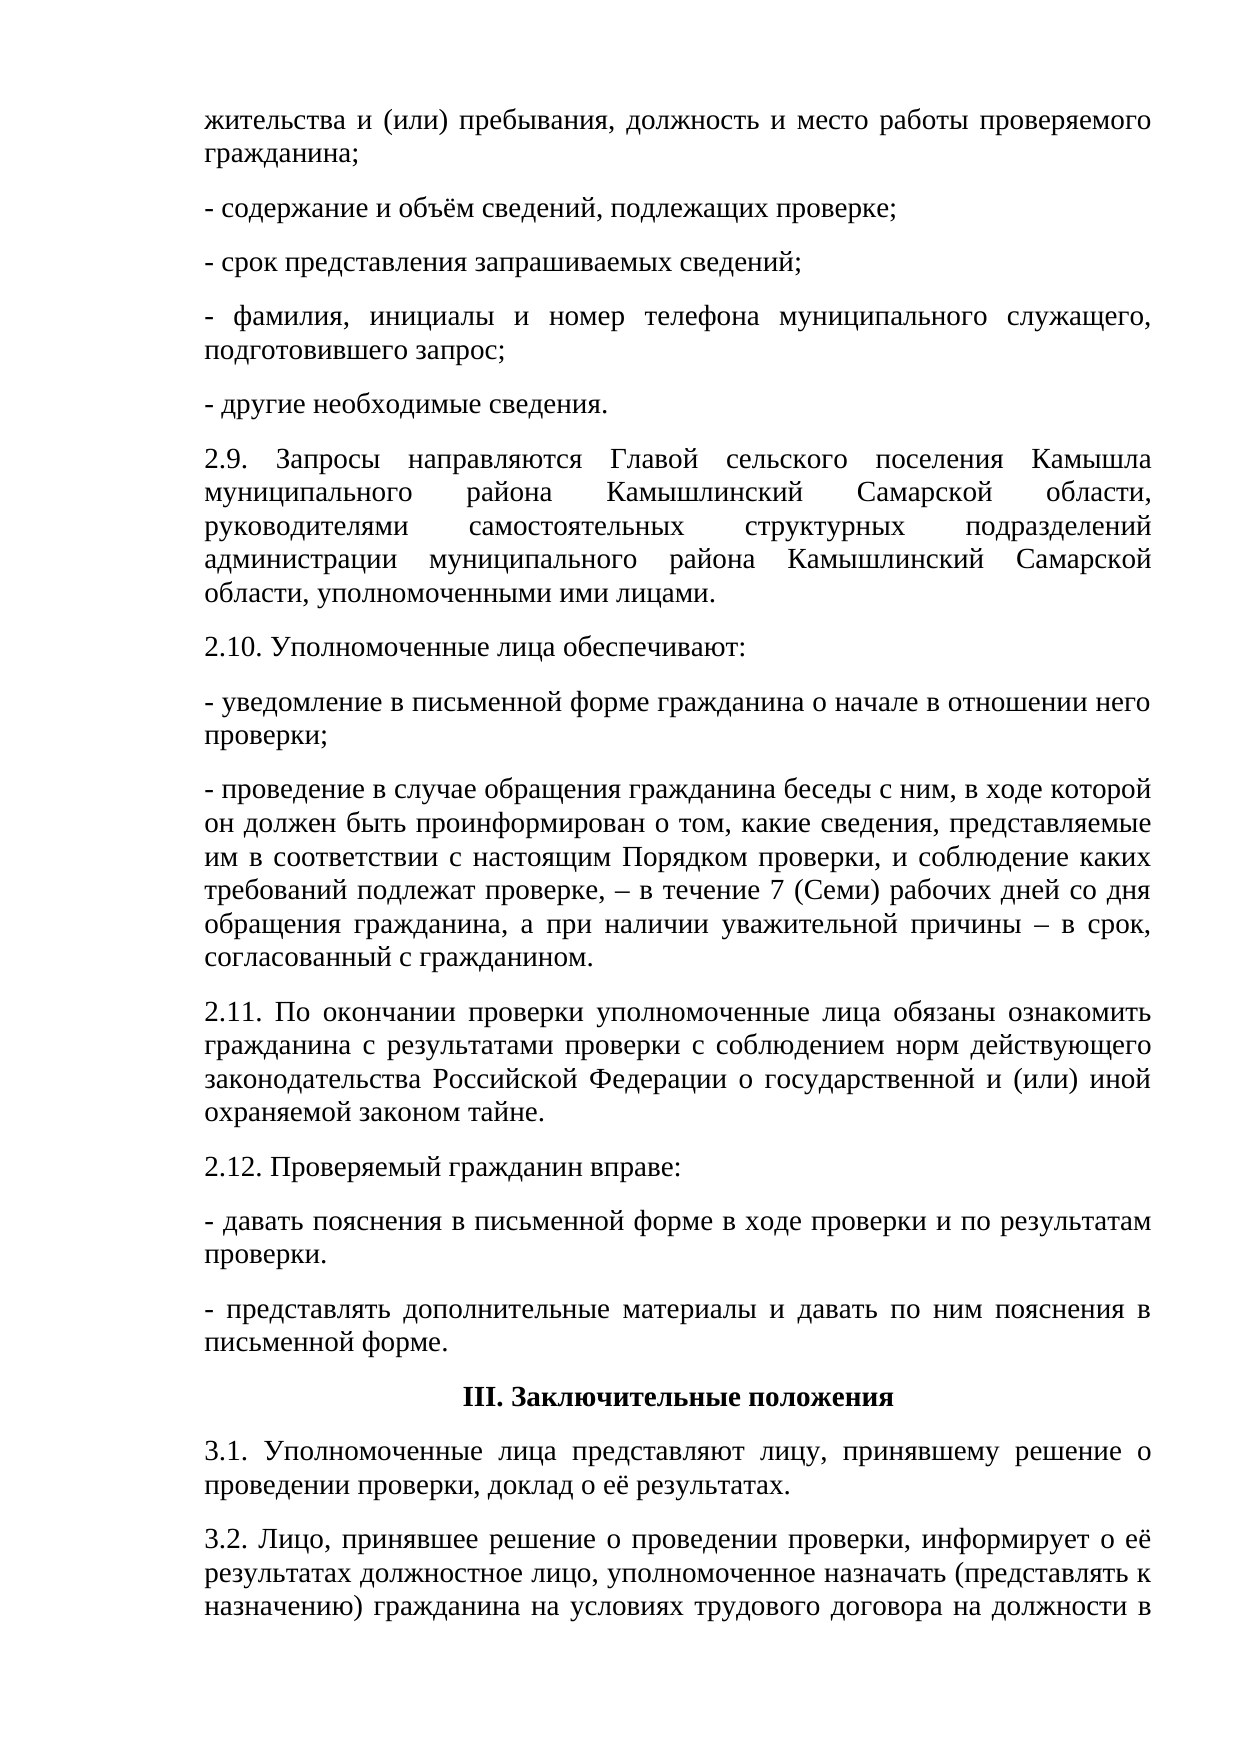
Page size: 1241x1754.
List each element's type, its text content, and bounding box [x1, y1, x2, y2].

text - представлять дополнительные материалы и давать по ним пояснения в письменной форме. [204, 1291, 1152, 1358]
text - фамилия, инициалы и номер телефона муниципального служащего, подготовившего запрос; [204, 298, 1152, 366]
text 3.1. Уполномоченные лица представляют лицу, принявшему решение о проведении проверки, доклад о её результатах. [204, 1433, 1152, 1500]
text - проведение в случае обращения гражданина беседы с ним, в ходе которой он должен быть проинформирован о том, какие сведения, представляемые им в соответствии с настоящим Порядком проверки, и соблюдение каких требований подлежат проверке, – в течение 7 (Семи) рабочих дней со дня обращения гражданина, а при наличии уважительной причины – в срок, согласованный с гражданином. [204, 772, 1152, 973]
text 2.11. По окончании проверки уполномоченные лица обязаны ознакомить гражданина с результатами проверки с соблюдением норм действующего законодательства Российской Федерации о государственной и (или) иной охраняемой законом тайне. [204, 994, 1152, 1128]
text 2.9. Запросы направляются Главой сельского поселения Камышла муниципального района Камышлинский Самарской области, руководителями самостоятельных структурных подразделений администрации муниципального района Камышлинский Самарской области, уполномоченными ими лицами. [204, 441, 1152, 608]
text 2.10. Уполномоченные лица обеспечивают: [204, 629, 1152, 663]
text - уведомление в письменной форме гражданина о начале в отношении него проверки; [204, 684, 1152, 751]
text жительства и (или) пребывания, должность и место работы проверяемого гражданина; [204, 102, 1152, 169]
text - содержание и объём сведений, подлежащих проверке; [204, 190, 1152, 223]
text - давать пояснения в письменной форме в ходе проверки и по результатам проверки. [204, 1203, 1152, 1270]
text - другие необходимые сведения. [204, 386, 1152, 420]
text 3.2. Лицо, принявшее решение о проведении проверки, информирует о её результатах должностное лицо, уполномоченное назначать (представлять к назначению) гражданина на условиях трудового договора на должности в [204, 1521, 1152, 1622]
text - срок представления запрашиваемых сведений; [204, 244, 1152, 278]
text 2.12. Проверяемый гражданин вправе: [204, 1149, 1152, 1182]
text III. Заключительные положения [204, 1379, 1152, 1412]
